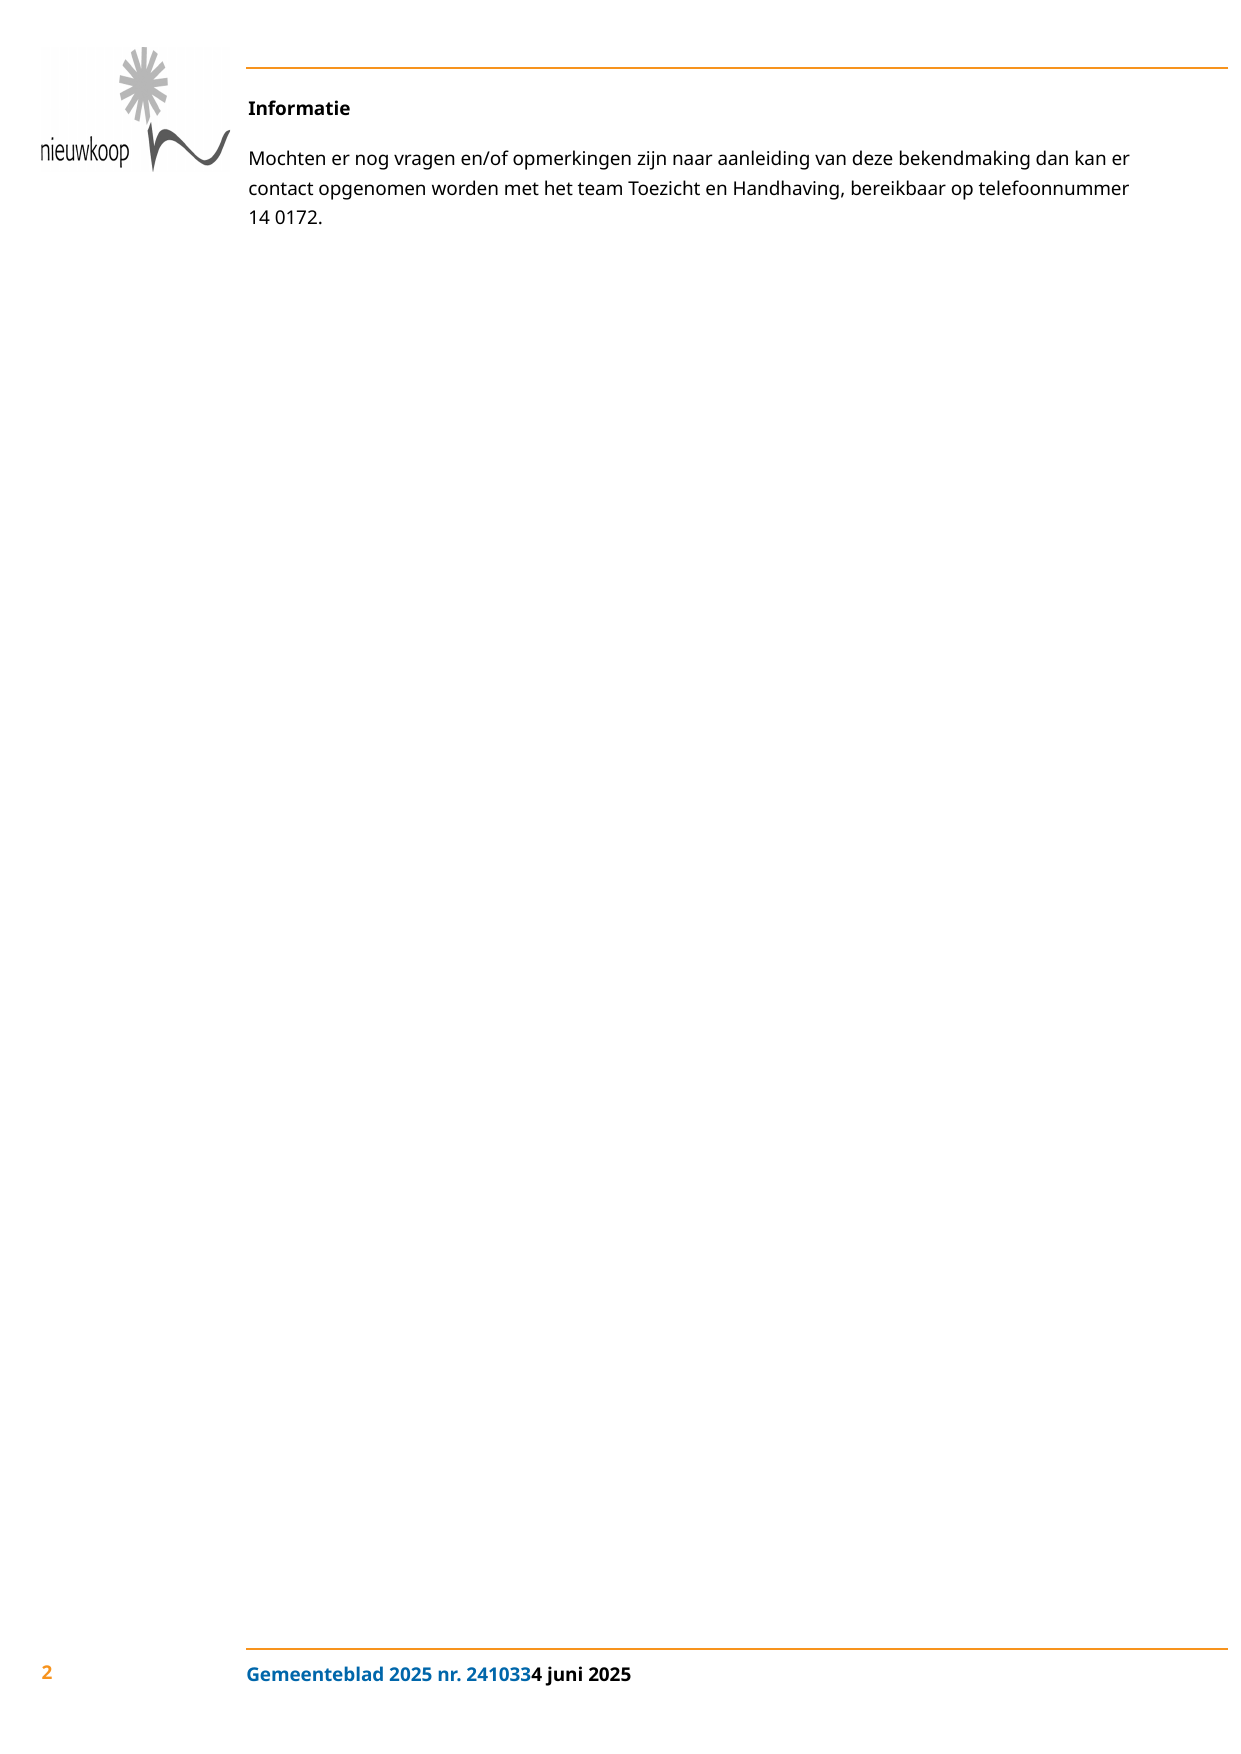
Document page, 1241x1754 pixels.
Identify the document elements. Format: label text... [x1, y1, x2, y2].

text Mochten er nog vragen en/of opmerkingen zijn naar aanleiding van deze bekendmaking dan kan er contact opgenomen worden met het team Toezicht en Handhaving, bereikbaar op telefoonnummer 14 0172. [248, 145, 1152, 230]
text Informatie [248, 95, 1152, 121]
picture [41, 47, 231, 172]
